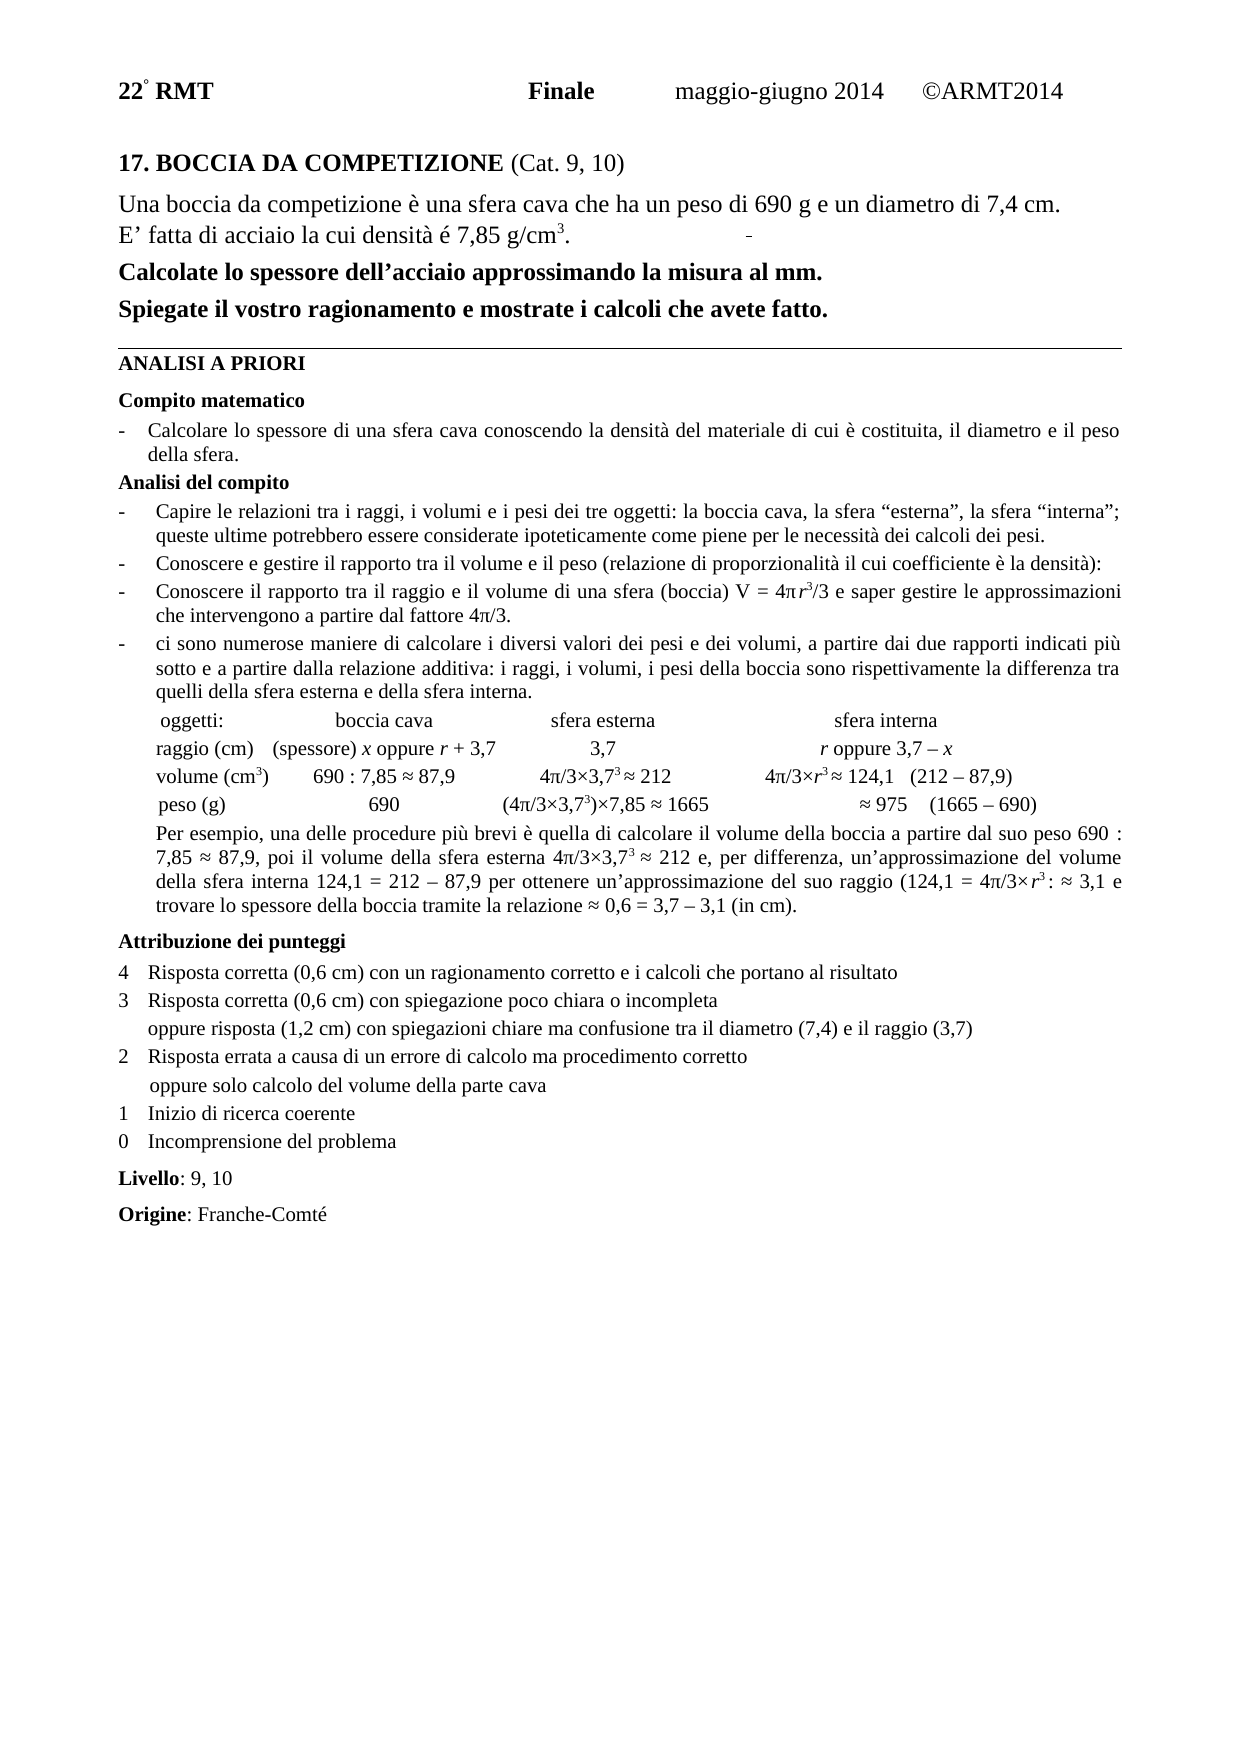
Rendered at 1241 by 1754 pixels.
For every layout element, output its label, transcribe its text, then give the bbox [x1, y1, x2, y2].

text Analisi del compito [118, 470, 1122, 494]
text Una boccia da competizione è una sfera cava che ha un peso di 690 g e un diametro di 7,4 cm. [118, 189, 1122, 218]
text 2 Risposta errata a causa di un errore di calcolo ma procedimento corretto [118, 1044, 1122, 1068]
text oggetti: boccia cava sfera esterna sfera interna [118, 708, 1122, 732]
text 4 Risposta corretta (0,6 cm) con un ragionamento corretto e i calcoli che portano al risultato [118, 960, 1122, 984]
text 1 Inizio di ricerca coerente [118, 1101, 1122, 1125]
text - ci sono numerose maniere di calcolare i diversi valori dei pesi e dei volumi, a partire dai due rapporti indicati più sotto e a partire dalla relazione additiva: i raggi, i volumi, i pesi della boccia sono rispettivamente la differenza tra quelli della sfera esterna e della sfera interna. [118, 631, 1122, 703]
subtitle Origine: Franche-Comté [118, 1202, 1122, 1226]
subtitle Livello: 9, 10 [118, 1166, 1122, 1190]
text oppure risposta (1,2 cm) con spiegazioni chiare ma confusione tra il diametro (7,4) e il raggio (3,7) [118, 1016, 1122, 1040]
text oppure solo calcolo del volume della parte cava [118, 1073, 1122, 1097]
text Spiegate il vostro ragionamento e mostrate i calcoli che avete fatto. [118, 294, 1122, 323]
text - Capire le relazioni tra i raggi, i volumi e i pesi dei tre oggetti: la boccia cava, la sfera “esterna”, la sfera “interna”; queste ultime potrebbero essere considerate ipoteticamente come piene per le necessità dei calcoli dei pesi. [118, 498, 1122, 547]
text 3 Risposta corretta (0,6 cm) con spiegazione poco chiara o incompleta [118, 988, 1122, 1012]
subtitle analisi a priori [118, 349, 1122, 375]
text E’ fatta di acciaio la cui densità é 7,85 g/cm3. [118, 220, 1122, 249]
text volume (cm3) 690 : 7,85 ≈ 87,9 4π/3×3,73 ≈ 212 4π/3×r3 ≈ 124,1 (212 – 87,9) [118, 764, 1122, 788]
text peso (g) 690 (4π/3×3,73)×7,85 ≈ 1665 ≈ 975 (1665 – 690) [118, 792, 1122, 816]
text - Calcolare lo spessore di una sfera cava conoscendo la densità del materiale di cui è costituita, il diametro e il peso della sfera. [118, 418, 1122, 466]
text raggio (cm) (spessore) x oppure r + 3,7 3,7 r oppure 3,7 – x [118, 736, 1122, 760]
subtitle Compito matematico [118, 388, 1122, 412]
text Per esempio, una delle procedure più brevi è quella di calcolare il volume della boccia a partire dal suo peso 690 : 7,85 ≈ 87,9, poi il volume della sfera esterna 4π/3×3,73 ≈ 212 e, per differenza, un’approssimazione del volume della sfera interna 124,1 = 212 – 87,9 per ottenere un’approssimazione del suo raggio (124,1 = 4π/3×r3 : ≈ 3,1 e trovare lo spessore della boccia tramite la relazione ≈ 0,6 = 3,7 – 3,1 (in cm). [118, 821, 1122, 917]
subtitle 17. boccia da competizione (cat. 9, 10) [118, 148, 1122, 177]
subtitle Attribuzione dei punteggi [118, 929, 1122, 953]
text - Conoscere e gestire il rapporto tra il volume e il peso (relazione di proporzionalità il cui coefficiente è la densità): [118, 551, 1122, 575]
text - Conoscere il rapporto tra il raggio e il volume di una sfera (boccia) V = 4πr3/3 e saper gestire le approssimazioni che intervengono a partire dal fattore 4π/3. [118, 579, 1122, 627]
text Calcolate lo spessore dell’acciaio approssimando la misura al mm. [118, 257, 1122, 286]
text 0 Incomprensione del problema [118, 1129, 1122, 1153]
